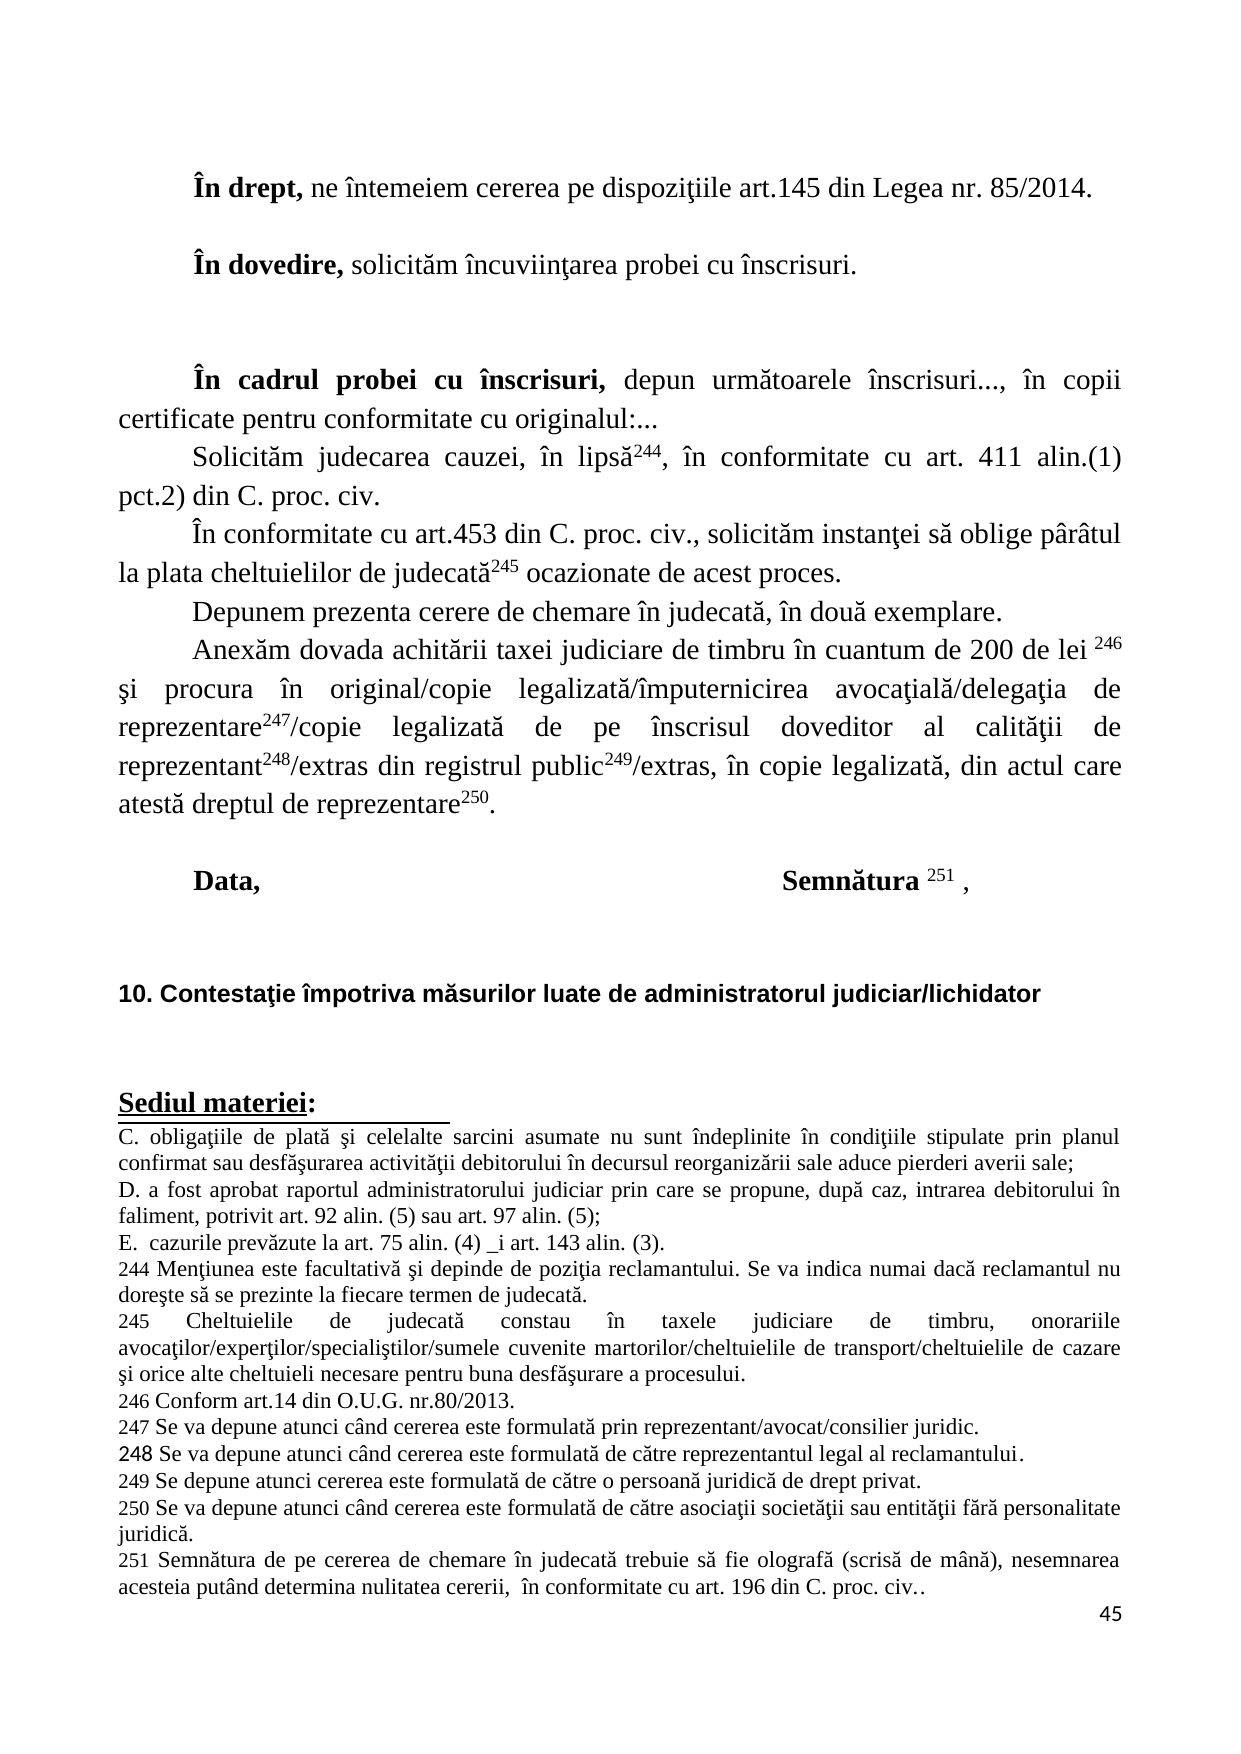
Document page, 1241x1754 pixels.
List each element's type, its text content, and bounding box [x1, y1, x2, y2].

text Se va depune atunci când cererea este formulată de către reprezentantul legal al reclamantului. [118, 1439, 1122, 1467]
text Conform art.14 din O.U.G. nr.80/2013. [118, 1387, 1122, 1413]
text În conformitate cu art.453 din C. proc. civ., solicităm instanţei să oblige pârâtul la plata cheltuielilor de judecată ocazionate de acest proces. [118, 517, 1122, 589]
text În drept, ne întemeiem cererea pe dispoziţiile art.145 din Legea nr. 85/2014. [152, 170, 1122, 203]
text Solicităm judecarea cauzei, în lipsă, în conformitate cu art. 411 alin.(1) pct.2) din C. proc. civ. [118, 439, 1122, 512]
text E. cazurile prevăzute la art. 75 alin. (4) _i art. 143 alin. (3). [118, 1228, 1122, 1255]
text Cheltuielile de judecată constau în taxele judiciare de timbru, onorariile avocaţilor/experţilor/specialiştilor/sumele cuvenite martorilor/cheltuielile de transport/cheltuielile de cazare şi orice alte cheltuieli necesare pentru buna desfăşurare a procesului. [118, 1308, 1122, 1387]
text Depunem prezenta cerere de chemare în judecată, în două exemplare. [118, 594, 1122, 627]
text Anexăm dovada achitării taxei judiciare de timbru în cuantum de 200 de lei şi procura în original/copie legalizată/împuternicirea avocaţială/delegaţia de reprezentare/copie legalizată de pe înscrisul doveditor al calităţii de reprezentant/extras din registrul public/extras, în copie legalizată, din actul care atestă dreptul de reprezentare. [118, 632, 1122, 820]
text Sediul materiei: [118, 1085, 1122, 1118]
text În cadrul probei cu înscrisuri, depun următoarele înscrisuri..., în copii certificate pentru conformitate cu originalul:... [118, 362, 1122, 434]
text C. obligaţiile de plată şi celelalte sarcini asumate nu sunt îndeplinite în condiţiile stipulate prin planul confirmat sau desfăşurarea activităţii debitorului în decursul reorganizării sale aduce pierderi averii sale; [118, 1123, 1122, 1176]
text Se va depune atunci când cererea este formulată prin reprezentant/avocat/consilier juridic. [118, 1413, 1122, 1439]
subtitle 10. Contestaţie împotriva măsurilor luate de administratorul judiciar/lichidator [118, 979, 1122, 1008]
text Se va depune atunci când cererea este formulată de către asociaţii societăţii sau entităţii fără personalitate juridică. [118, 1494, 1122, 1546]
text Menţiunea este facultativă şi depinde de poziţia reclamantului. Se va indica numai dacă reclamantul nu doreşte să se prezinte la fiecare termen de judecată. [118, 1255, 1122, 1308]
text D. a fost aprobat raportul administratorului judiciar prin care se propune, după caz, intrarea debitorului în faliment, potrivit art. 92 alin. (5) sau art. 97 alin. (5); [118, 1176, 1122, 1228]
text Semnătura de pe cererea de chemare în judecată trebuie să fie olografă (scrisă de mână), nesemnarea acesteia putând determina nulitatea cererii, în conformitate cu art. 196 din C. proc. civ.. [118, 1546, 1122, 1599]
text Se depune atunci cererea este formulată de către o persoană juridică de drept privat. [118, 1467, 1122, 1494]
text Data, Semnătura , [118, 863, 1122, 897]
text În dovedire, solicităm încuviinţarea probei cu înscrisuri. [152, 247, 1122, 280]
